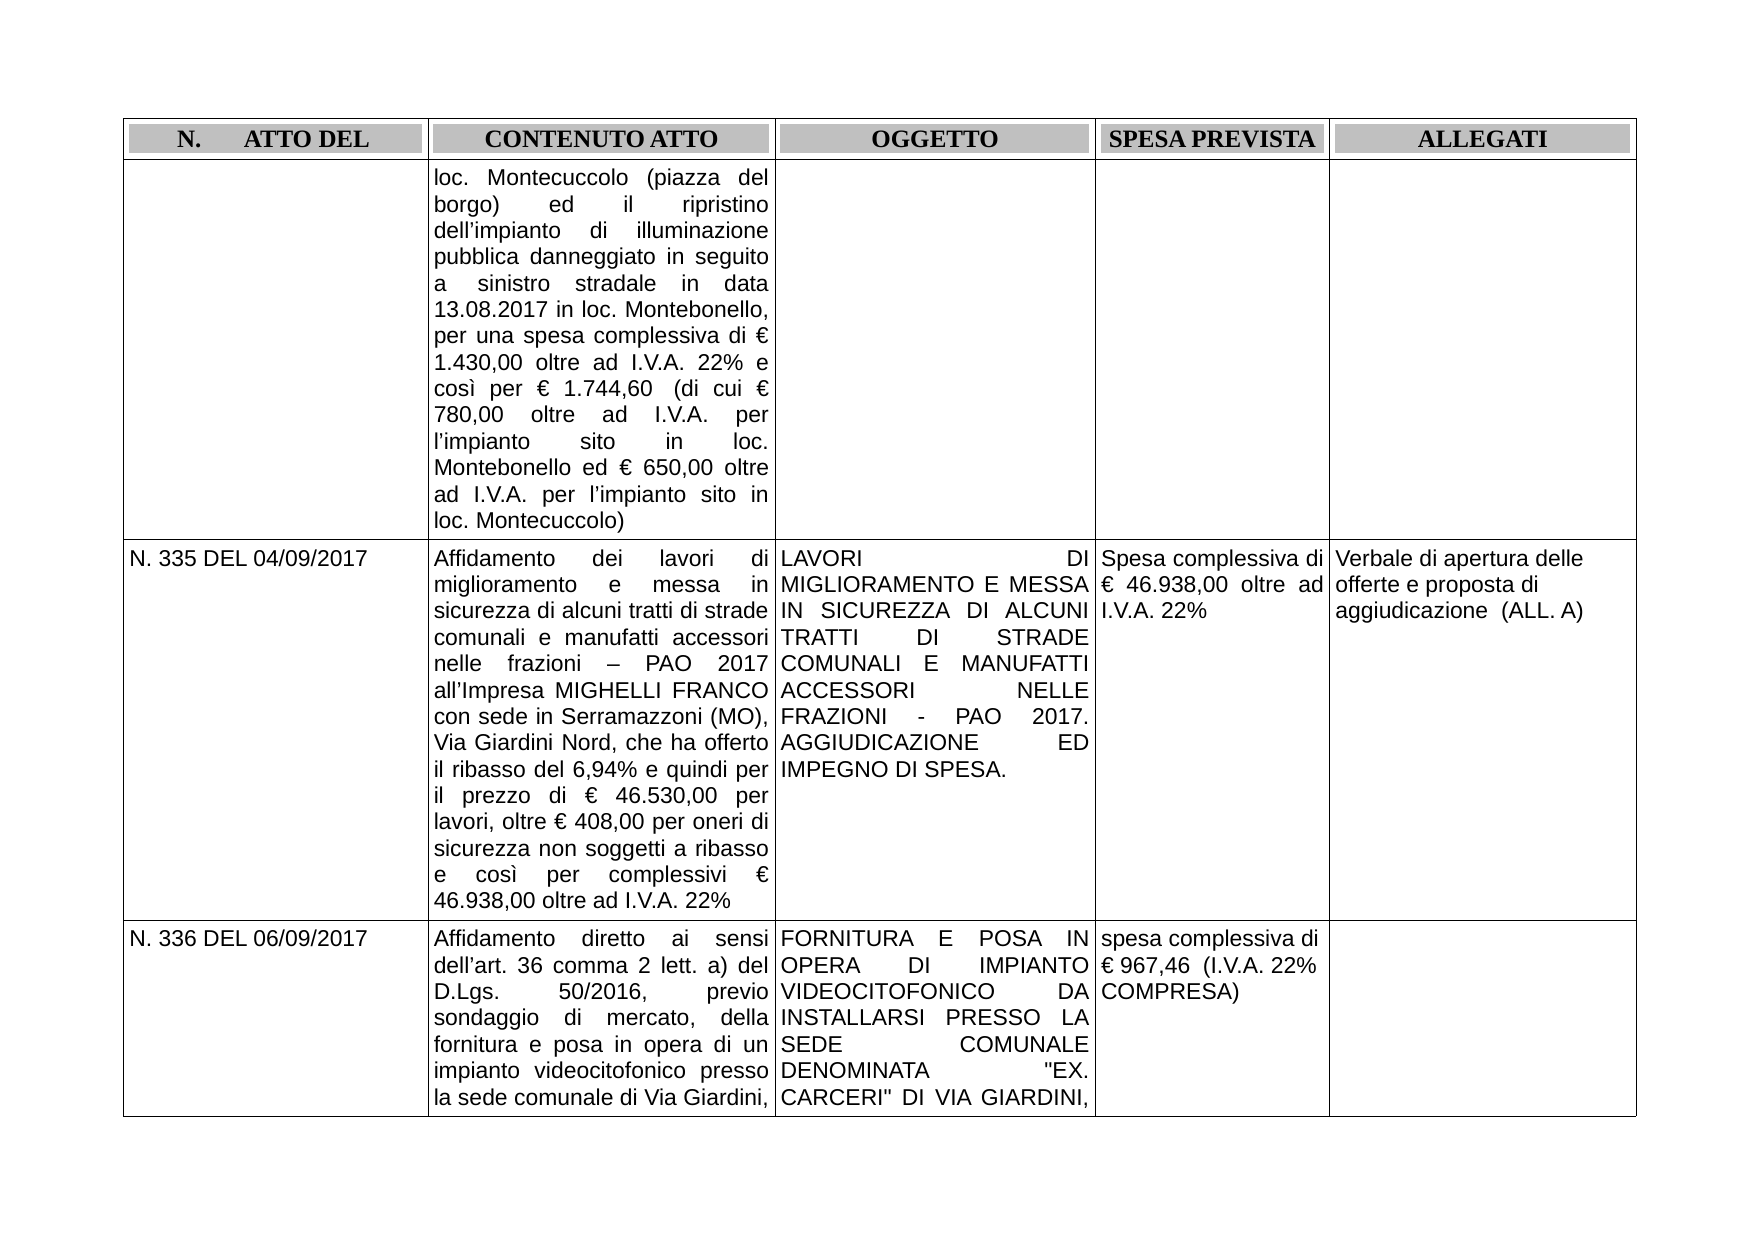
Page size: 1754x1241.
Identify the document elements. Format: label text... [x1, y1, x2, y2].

table_cell [1330, 921, 1636, 1116]
table_cell [124, 160, 428, 539]
table_cell [1096, 160, 1329, 539]
table_header SPESA PREVISTA [1096, 119, 1329, 158]
table_header N. ATTO DEL [124, 119, 428, 158]
table_cell Affidamento diretto ai sensi dell’art. 36 comma 2 lett. a) del D.Lgs. 50/2016, previo sondaggio di mercato, della fornitura e posa in opera di un impianto videocitofonico presso la sede comunale di Via Giardini, [429, 921, 775, 1116]
table_cell Spesa complessiva di € 46.938,00 oltre ad I.V.A. 22% [1096, 540, 1329, 919]
table_header CONTENUTO ATTO [429, 119, 775, 158]
table_cell [1330, 160, 1636, 539]
table_header ALLEGATI [1330, 119, 1636, 158]
table_cell spesa complessiva di € 967,46 (I.V.A. 22% COMPRESA) [1096, 921, 1329, 1116]
table_cell Affidamento dei lavori di miglioramento e messa in sicurezza di alcuni tratti di strade comunali e manufatti accessori nelle frazioni – PAO 2017 all’Impresa MIGHELLI FRANCO con sede in Serramazzoni (MO), Via Giardini Nord, che ha offerto il ribasso del 6,94% e quindi per il prezzo di € 46.530,00 per lavori, oltre € 408,00 per oneri di sicurezza non soggetti a ribasso e così per complessivi € 46.938,00 oltre ad I.V.A. 22% [429, 540, 775, 919]
table_cell loc. Montecuccolo (piazza del borgo) ed il ripristino dell’impianto di illuminazione pubblica danneggiato in seguito a sinistro stradale in data 13.08.2017 in loc. Montebonello, per una spesa complessiva di € 1.430,00 oltre ad I.V.A. 22% e così per € 1.744,60 (di cui € 780,00 oltre ad I.V.A. per l’impianto sito in loc. Montebonello ed € 650,00 oltre ad I.V.A. per l’impianto sito in loc. Montecuccolo) [429, 160, 775, 539]
table_cell [776, 160, 1095, 539]
table_cell FORNITURA E POSA IN OPERA DI IMPIANTO VIDEOCITOFONICO DA INSTALLARSI PRESSO LA SEDE COMUNALE DENOMINATA "EX. CARCERI" DI VIA GIARDINI, [776, 921, 1095, 1116]
table_cell Verbale di apertura delle offerte e proposta di aggiudicazione (ALL. A) [1330, 540, 1636, 919]
table_cell N. 335 DEL 04/09/2017 [124, 540, 428, 919]
table_header OGGETTO [776, 119, 1095, 158]
table_cell LAVORI DI MIGLIORAMENTO E MESSA IN SICUREZZA DI ALCUNI TRATTI DI STRADE COMUNALI E MANUFATTI ACCESSORI NELLE FRAZIONI - PAO 2017. AGGIUDICAZIONE ED IMPEGNO DI SPESA. [776, 540, 1095, 919]
table_cell N. 336 DEL 06/09/2017 [124, 921, 428, 1116]
